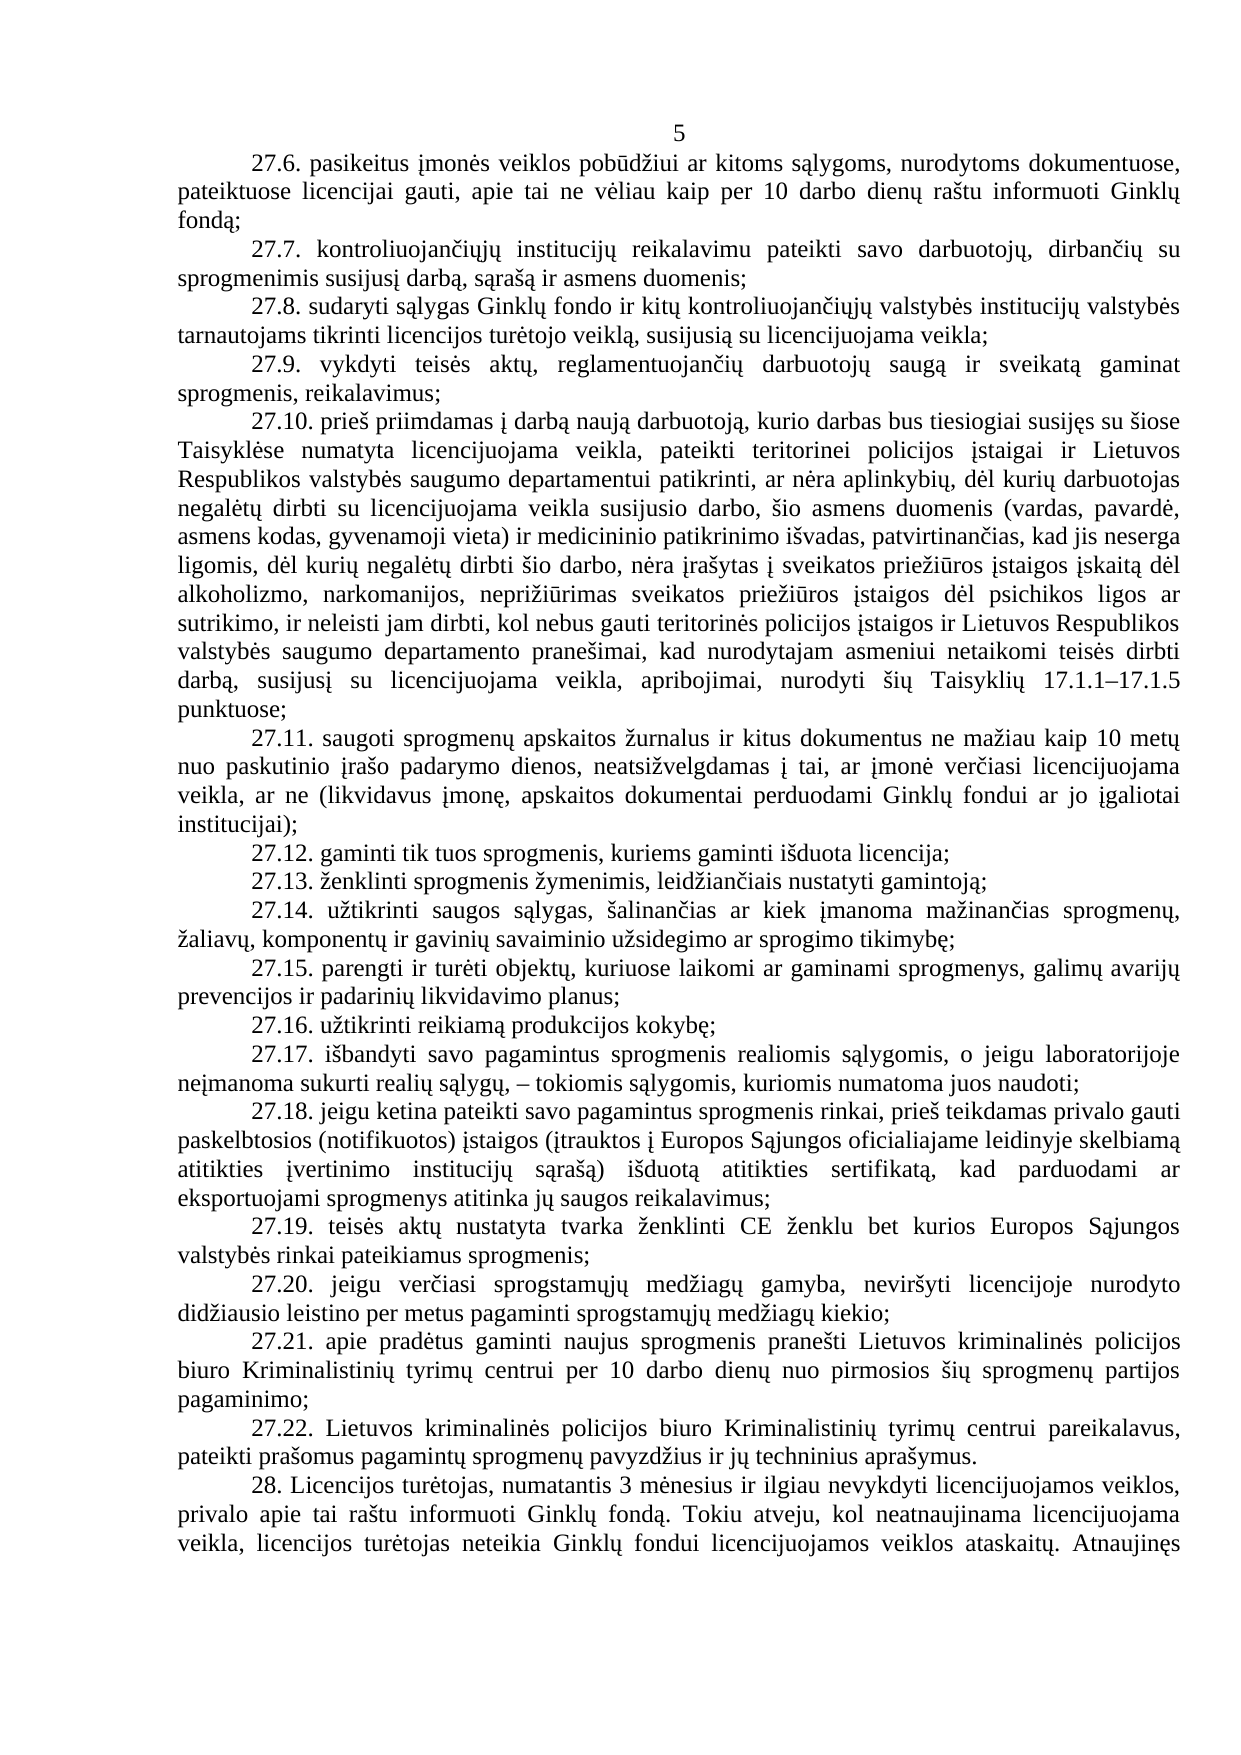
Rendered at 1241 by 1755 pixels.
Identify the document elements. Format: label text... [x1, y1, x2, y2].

text 27.19. teisės aktų nustatyta tvarka ženklinti CE ženklu bet kurios Europos Sąjungos valstybės rinkai pateikiamus sprogmenis; [177, 1211, 1181, 1269]
text 27.13. ženklinti sprogmenis žymenimis, leidžiančiais nustatyti gamintoją; [177, 866, 1181, 895]
text 27.20. jeigu verčiasi sprogstamųjų medžiagų gamyba, neviršyti licencijoje nurodyto didžiausio leistino per metus pagaminti sprogstamųjų medžiagų kiekio; [177, 1269, 1181, 1326]
text 27.21. apie pradėtus gaminti naujus sprogmenis pranešti Lietuvos kriminalinės policijos biuro Kriminalistinių tyrimų centrui per 10 darbo dienų nuo pirmosios šių sprogmenų partijos pagaminimo; [177, 1326, 1181, 1413]
text 27.15. parengti ir turėti objektų, kuriuose laikomi ar gaminami sprogmenys, galimų avarijų prevencijos ir padarinių likvidavimo planus; [177, 953, 1181, 1010]
text 27.6. pasikeitus įmonės veiklos pobūdžiui ar kitoms sąlygoms, nurodytoms dokumentuose, pateiktuose licencijai gauti, apie tai ne vėliau kaip per 10 darbo dienų raštu informuoti Ginklų fondą; [177, 148, 1181, 234]
text 28. Licencijos turėtojas, numatantis 3 mėnesius ir ilgiau nevykdyti licencijuojamos veiklos, privalo apie tai raštu informuoti Ginklų fondą. Tokiu atveju, kol neatnaujinama licencijuojama veikla, licencijos turėtojas neteikia Ginklų fondui licencijuojamos veiklos ataskaitų. Atnaujinęs [177, 1470, 1181, 1556]
text 27.14. užtikrinti saugos sąlygas, šalinančias ar kiek įmanoma mažinančias sprogmenų, žaliavų, komponentų ir gavinių savaiminio užsidegimo ar sprogimo tikimybę; [177, 895, 1181, 953]
text 27.8. sudaryti sąlygas Ginklų fondo ir kitų kontroliuojančiųjų valstybės institucijų valstybės tarnautojams tikrinti licencijos turėtojo veiklą, susijusią su licencijuojama veikla; [177, 291, 1181, 349]
text 27.10. prieš priimdamas į darbą naują darbuotoją, kurio darbas bus tiesiogiai susijęs su šiose Taisyklėse numatyta licencijuojama veikla, pateikti teritorinei policijos įstaigai ir Lietuvos Respublikos valstybės saugumo departamentui patikrinti, ar nėra aplinkybių, dėl kurių darbuotojas negalėtų dirbti su licencijuojama veikla susijusio darbo, šio asmens duomenis (vardas, pavardė, asmens kodas, gyvenamoji vieta) ir medicininio patikrinimo išvadas, patvirtinančias, kad jis neserga ligomis, dėl kurių negalėtų dirbti šio darbo, nėra įrašytas į sveikatos priežiūros įstaigos įskaitą dėl alkoholizmo, narkomanijos, neprižiūrimas sveikatos priežiūros įstaigos dėl psichikos ligos ar sutrikimo, ir neleisti jam dirbti, kol nebus gauti teritorinės policijos įstaigos ir Lietuvos Respublikos valstybės saugumo departamento pranešimai, kad nurodytajam asmeniui netaikomi teisės dirbti darbą, susijusį su licencijuojama veikla, apribojimai, nurodyti šių Taisyklių 17.1.1–17.1.5 punktuose; [177, 406, 1181, 723]
text 27.16. užtikrinti reikiamą produkcijos kokybę; [177, 1010, 1181, 1039]
text 27.22. Lietuvos kriminalinės policijos biuro Kriminalistinių tyrimų centrui pareikalavus, pateikti prašomus pagamintų sprogmenų pavyzdžius ir jų techninius aprašymus. [177, 1413, 1181, 1470]
text 27.11. saugoti sprogmenų apskaitos žurnalus ir kitus dokumentus ne mažiau kaip 10 metų nuo paskutinio įrašo padarymo dienos, neatsižvelgdamas į tai, ar įmonė verčiasi licencijuojama veikla, ar ne (likvidavus įmonę, apskaitos dokumentai perduodami Ginklų fondui ar jo įgaliotai institucijai); [177, 723, 1181, 838]
text 27.7. kontroliuojančiųjų institucijų reikalavimu pateikti savo darbuotojų, dirbančių su sprogmenimis susijusį darbą, sąrašą ir asmens duomenis; [177, 234, 1181, 291]
text 27.18. jeigu ketina pateikti savo pagamintus sprogmenis rinkai, prieš teikdamas privalo gauti paskelbtosios (notifikuotos) įstaigos (įtrauktos į Europos Sąjungos oficialiajame leidinyje skelbiamą atitikties įvertinimo institucijų sąrašą) išduotą atitikties sertifikatą, kad parduodami ar eksportuojami sprogmenys atitinka jų saugos reikalavimus; [177, 1096, 1181, 1211]
text 27.12. gaminti tik tuos sprogmenis, kuriems gaminti išduota licencija; [177, 838, 1181, 866]
text 27.9. vykdyti teisės aktų, reglamentuojančių darbuotojų saugą ir sveikatą gaminat sprogmenis, reikalavimus; [177, 349, 1181, 406]
text 27.17. išbandyti savo pagamintus sprogmenis realiomis sąlygomis, o jeigu laboratorijoje neįmanoma sukurti realių sąlygų, – tokiomis sąlygomis, kuriomis numatoma juos naudoti; [177, 1039, 1181, 1096]
